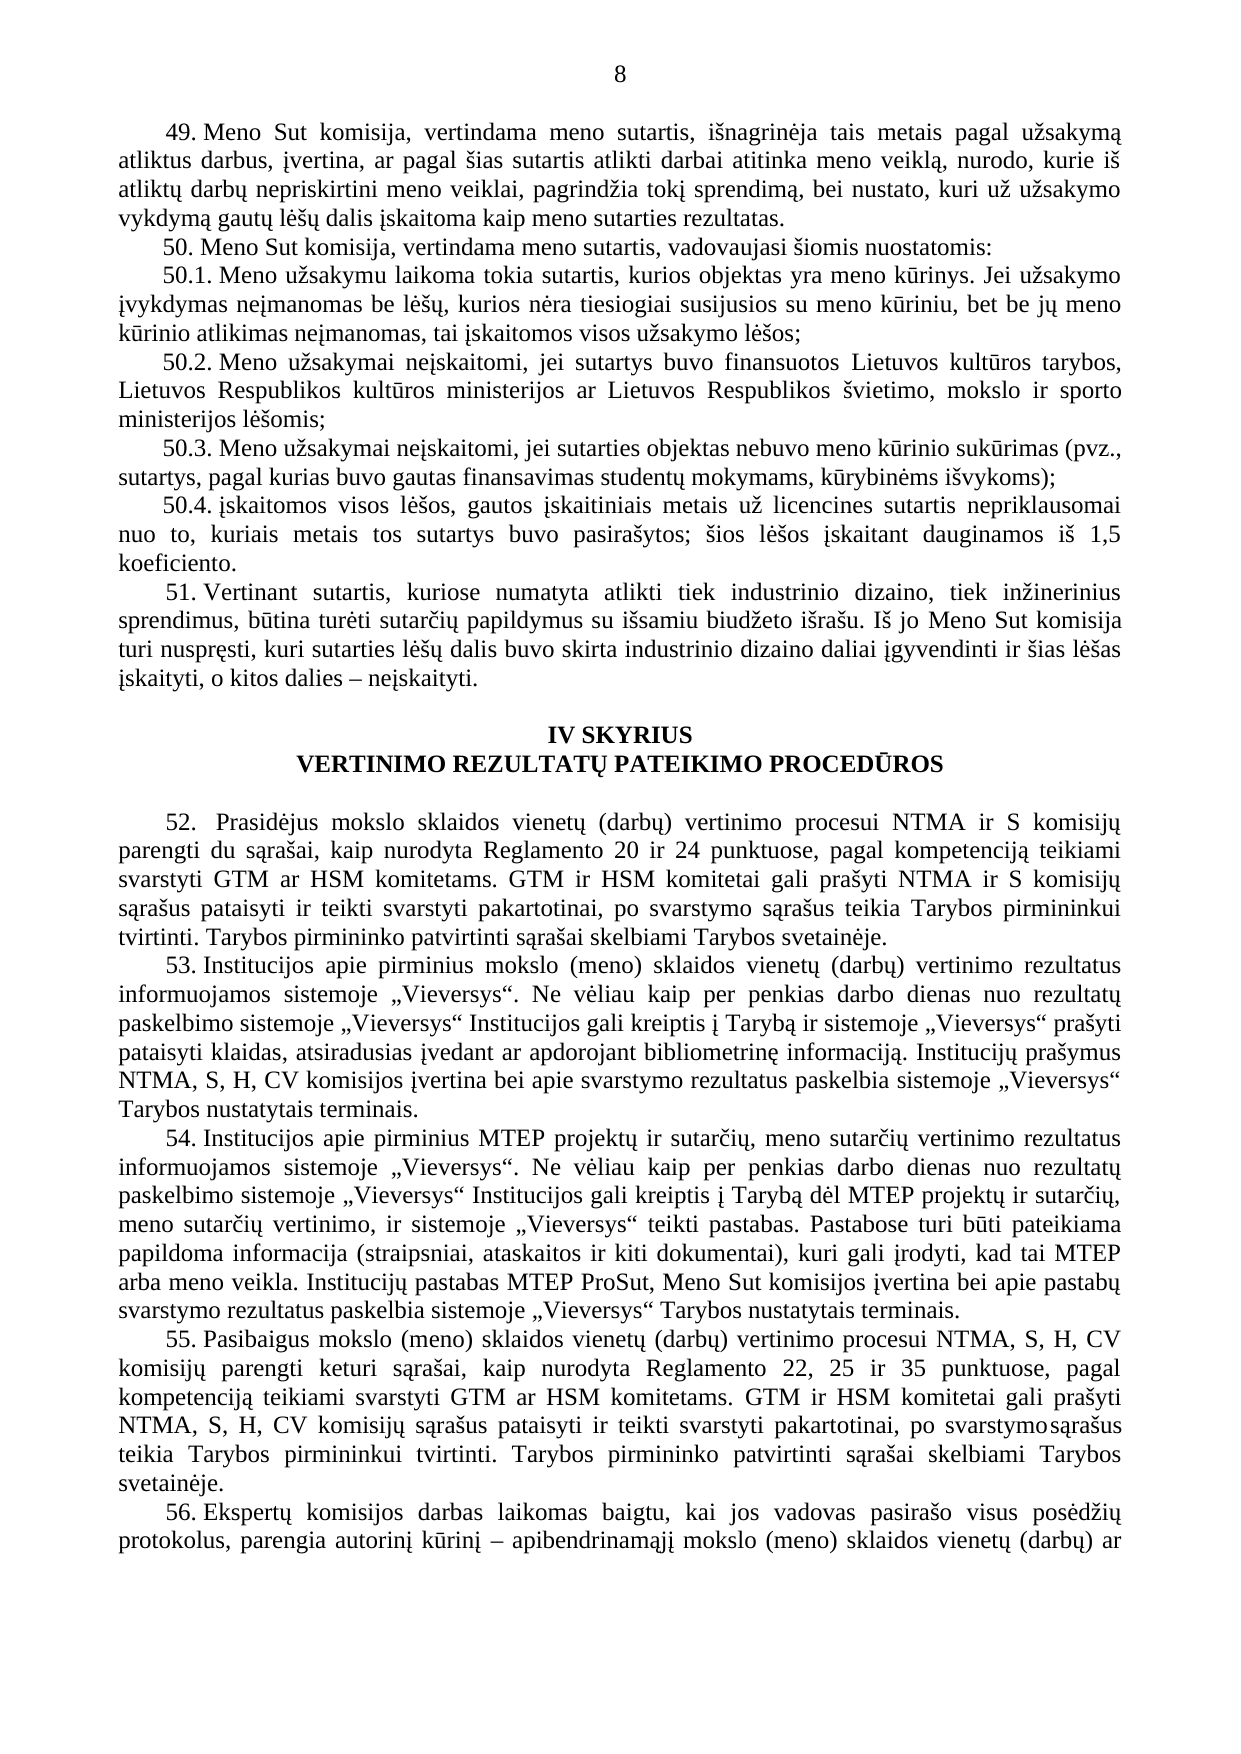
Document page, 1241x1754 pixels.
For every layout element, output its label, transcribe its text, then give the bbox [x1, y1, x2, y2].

text 52. Prasidėjus mokslo sklaidos vienetų (darbų) vertinimo procesui NTMA ir S komisijų parengti du sąrašai, kaip nurodyta Reglamento 20 ir 24 punktuose, pagal kompetenciją teikiami svarstyti GTM ar HSM komitetams. GTM ir HSM komitetai gali prašyti NTMA ir S komisijų sąrašus pataisyti ir teikti svarstyti pakartotinai, po svarstymo sąrašus teikia Tarybos pirmininkui tvirtinti. Tarybos pirmininko patvirtinti sąrašai skelbiami Tarybos svetainėje. [118, 807, 1122, 950]
text 53. Institucijos apie pirminius mokslo (meno) sklaidos vienetų (darbų) vertinimo rezultatus informuojamos sistemoje „Vieversys“. Ne vėliau kaip per penkias darbo dienas nuo rezultatų paskelbimo sistemoje „Vieversys“ Institucijos gali kreiptis į Tarybą ir sistemoje „Vieversys“ prašyti pataisyti klaidas, atsiradusias įvedant ar apdorojant bibliometrinę informaciją. Institucijų prašymus NTMA, S, H, CV komisijos įvertina bei apie svarstymo rezultatus paskelbia sistemoje „Vieversys“ Tarybos nustatytais terminais. [118, 950, 1122, 1123]
text 51. Vertinant sutartis, kuriose numatyta atlikti tiek industrinio dizaino, tiek inžinerinius sprendimus, būtina turėti sutarčių papildymus su išsamiu biudžeto išrašu. Iš jo Meno Sut komisija turi nuspręsti, kuri sutarties lėšų dalis buvo skirta industrinio dizaino daliai įgyvendinti ir šias lėšas įskaityti, o kitos dalies – neįskaityti. [118, 577, 1122, 692]
text 56. Ekspertų komisijos darbas laikomas baigtu, kai jos vadovas pasirašo visus posėdžių protokolus, parengia autorinį kūrinį – apibendrinamąjį mokslo (meno) sklaidos vienetų (darbų) ar [118, 1497, 1122, 1554]
text VERTINIMO REZULTATŲ PATEIKIMO PROCEDŪROS [118, 749, 1122, 778]
text 55. Pasibaigus mokslo (meno) sklaidos vienetų (darbų) vertinimo procesui NTMA, S, H, CV komisijų parengti keturi sąrašai, kaip nurodyta Reglamento 22, 25 ir 35 punktuose, pagal kompetenciją teikiami svarstyti GTM ar HSM komitetams. GTM ir HSM komitetai gali prašyti NTMA, S, H, CV komisijų sąrašus pataisyti ir teikti svarstyti pakartotinai, po svarstymosąrašus teikia Tarybos pirmininkui tvirtinti. Tarybos pirmininko patvirtinti sąrašai skelbiami Tarybos svetainėje. [118, 1324, 1122, 1497]
text 49. Meno Sut komisija, vertindama meno sutartis, išnagrinėja tais metais pagal užsakymą atliktus darbus, įvertina, ar pagal šias sutartis atlikti darbai atitinka meno veiklą, nurodo, kurie iš atliktų darbų nepriskirtini meno veiklai, pagrindžia tokį sprendimą, bei nustato, kuri už užsakymo vykdymą gautų lėšų dalis įskaitoma kaip meno sutarties rezultatas. [118, 117, 1122, 232]
text IV SKYRIUS [118, 720, 1122, 749]
text 50.4. įskaitomos visos lėšos, gautos įskaitiniais metais už licencines sutartis nepriklausomai nuo to, kuriais metais tos sutartys buvo pasirašytos; šios lėšos įskaitant dauginamos iš 1,5 koeficiento. [118, 490, 1122, 577]
text 50.2. Meno užsakymai neįskaitomi, jei sutartys buvo finansuotos Lietuvos kultūros tarybos, Lietuvos Respublikos kultūros ministerijos ar Lietuvos Respublikos švietimo, mokslo ir sporto ministerijos lėšomis; [118, 347, 1122, 433]
text 50.3. Meno užsakymai neįskaitomi, jei sutarties objektas nebuvo meno kūrinio sukūrimas (pvz., sutartys, pagal kurias buvo gautas finansavimas studentų mokymams, kūrybinėms išvykoms); [118, 433, 1122, 490]
text 54. Institucijos apie pirminius MTEP projektų ir sutarčių, meno sutarčių vertinimo rezultatus informuojamos sistemoje „Vieversys“. Ne vėliau kaip per penkias darbo dienas nuo rezultatų paskelbimo sistemoje „Vieversys“ Institucijos gali kreiptis į Tarybą dėl MTEP projektų ir sutarčių, meno sutarčių vertinimo, ir sistemoje „Vieversys“ teikti pastabas. Pastabose turi būti pateikiama papildoma informacija (straipsniai, ataskaitos ir kiti dokumentai), kuri gali įrodyti, kad tai MTEP arba meno veikla. Institucijų pastabas MTEP ProSut, Meno Sut komisijos įvertina bei apie pastabų svarstymo rezultatus paskelbia sistemoje „Vieversys“ Tarybos nustatytais terminais. [118, 1123, 1122, 1324]
text 50.1. Meno užsakymu laikoma tokia sutartis, kurios objektas yra meno kūrinys. Jei užsakymo įvykdymas neįmanomas be lėšų, kurios nėra tiesiogiai susijusios su meno kūriniu, bet be jų meno kūrinio atlikimas neįmanomas, tai įskaitomos visos užsakymo lėšos; [118, 260, 1122, 347]
text 50. Meno Sut komisija, vertindama meno sutartis, vadovaujasi šiomis nuostatomis: [118, 232, 1122, 260]
